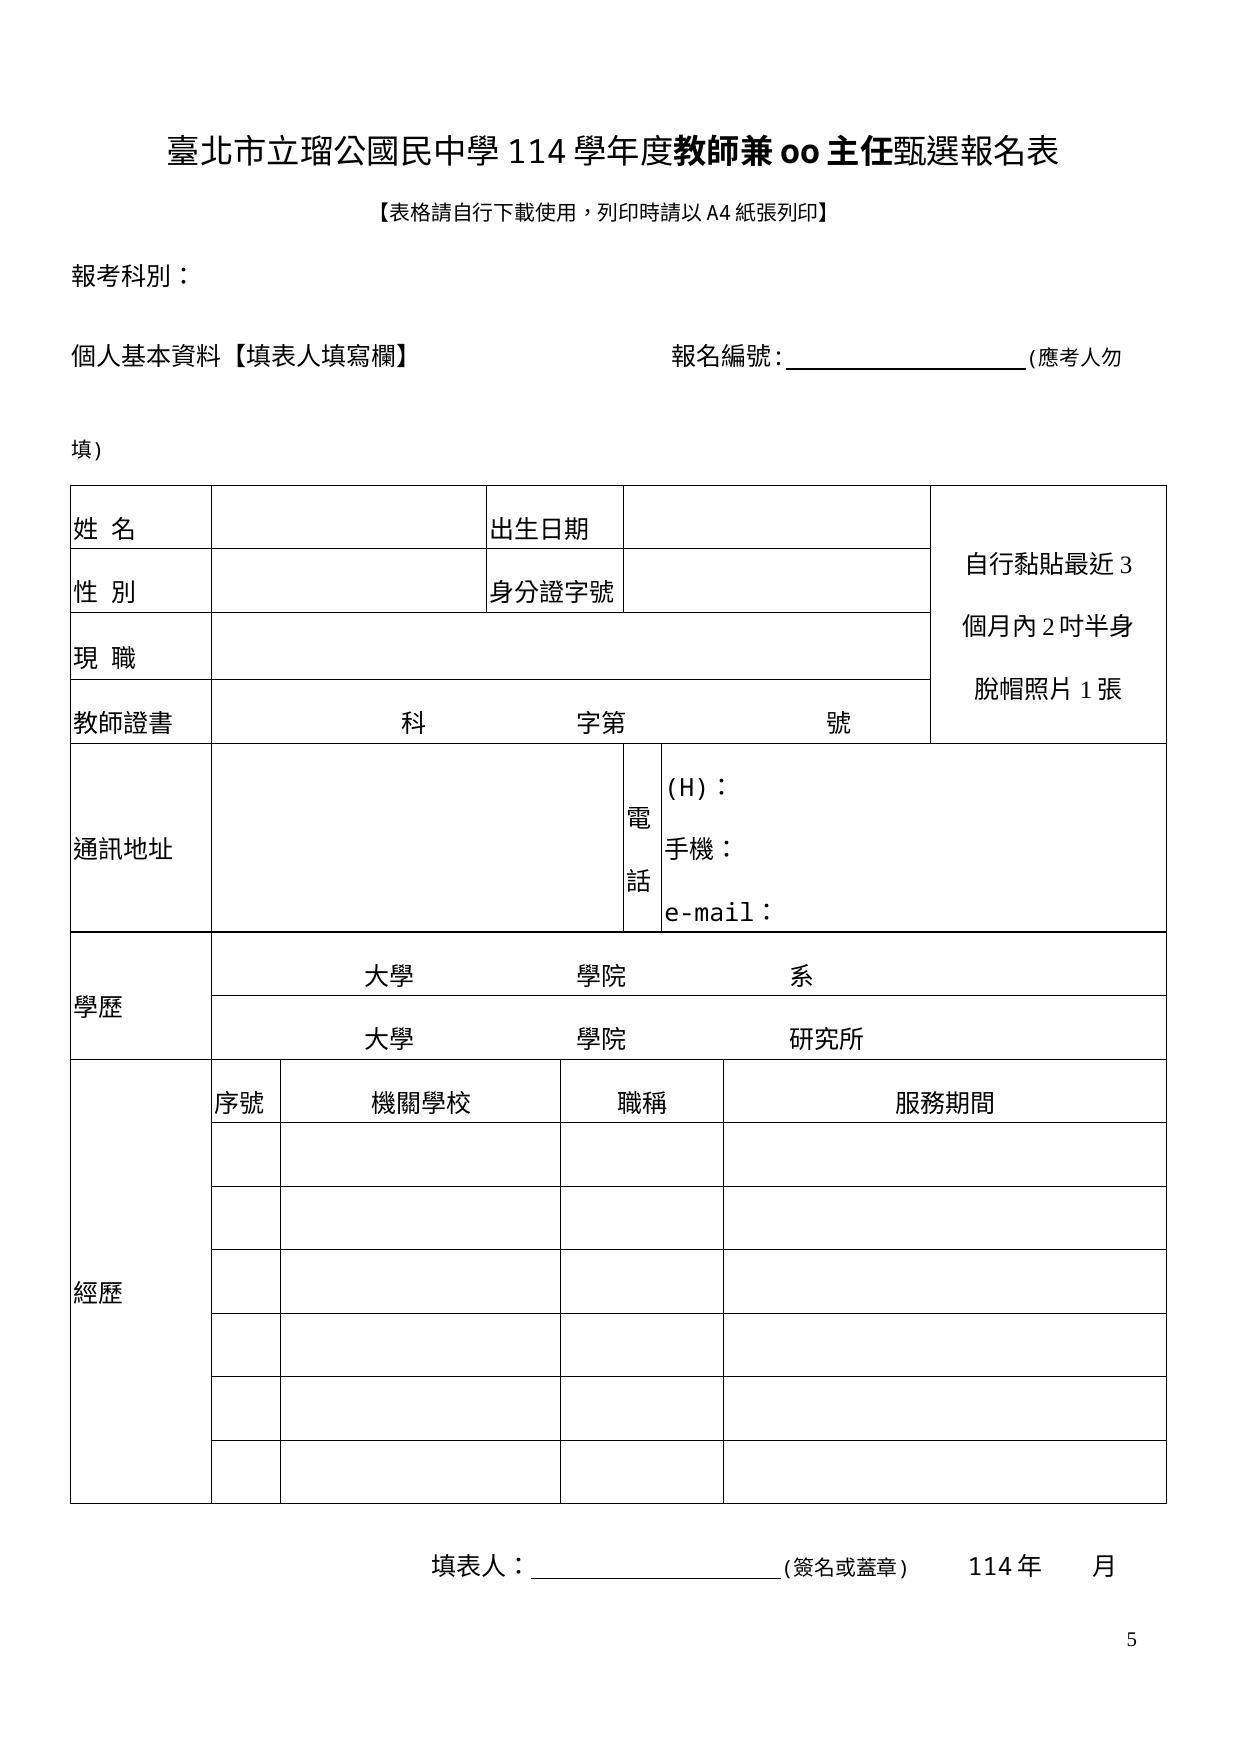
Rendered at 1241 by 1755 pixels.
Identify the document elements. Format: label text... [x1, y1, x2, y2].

table_cell [561, 1377, 723, 1440]
table_cell 教師證書 [71, 680, 211, 743]
table_cell 性 別 [71, 549, 211, 612]
table_cell [212, 1187, 280, 1249]
table_cell 序號 [212, 1060, 280, 1122]
table_cell [561, 1314, 723, 1376]
table_cell [212, 1441, 280, 1503]
table_cell [281, 1441, 560, 1503]
table_cell [624, 549, 930, 612]
table_cell 身分證字號 [487, 549, 623, 612]
text 報考科別： [71, 233, 1137, 295]
table_header [624, 486, 930, 548]
table_header 自行黏貼最近3 個月內2吋半身 脫帽照片1張 [931, 486, 1166, 743]
table_cell [724, 1441, 1166, 1503]
table_cell [212, 744, 623, 931]
table_cell [212, 1377, 280, 1440]
table_cell 經歷 [71, 1060, 211, 1503]
table_cell 服務期間 [724, 1060, 1166, 1122]
table_header 姓 名 [71, 486, 211, 548]
table_cell [212, 613, 930, 679]
table_cell [724, 1314, 1166, 1376]
table_header 出生日期 [487, 486, 623, 548]
table_cell 科 字第 號 [212, 680, 930, 743]
table_cell [281, 1314, 560, 1376]
table_cell [281, 1250, 560, 1313]
text 【表格請自行下載使用，列印時請以A4紙張列印】 [71, 170, 1137, 233]
table_cell [561, 1187, 723, 1249]
table_cell 通訊地址 [71, 744, 211, 931]
table_cell [724, 1187, 1166, 1249]
table_cell 大學 學院 研究所 [212, 996, 1166, 1058]
table_cell [212, 1314, 280, 1376]
table_cell 現 職 [71, 613, 211, 679]
table_cell 職稱 [561, 1060, 723, 1122]
table_cell 電話 [624, 744, 661, 931]
table_cell [561, 1441, 723, 1503]
table_cell 大學 學院 系 [212, 933, 1166, 995]
table_cell [281, 1187, 560, 1249]
table_cell [281, 1123, 560, 1186]
table_cell [212, 1250, 280, 1313]
table_cell [561, 1123, 723, 1186]
table_cell (H)： 手機： e-mail： [662, 744, 1166, 931]
table_cell [724, 1377, 1166, 1440]
table_cell [212, 549, 486, 612]
table_cell [724, 1123, 1166, 1186]
table_header [212, 486, 486, 548]
text 填表人： (簽名或蓋章) 114年 月 [71, 1523, 1152, 1586]
text 個人基本資料【填表人填寫欄】 報名編號: (應考人勿填) [71, 313, 1137, 469]
text 臺北市立瑠公國民中學114學年度教師兼oo主任甄選報名表 [89, 108, 1137, 170]
table_cell [212, 1123, 280, 1186]
table_cell 機關學校 [281, 1060, 560, 1122]
table_cell 學歷 [71, 933, 211, 1058]
table_cell [724, 1250, 1166, 1313]
table_cell [281, 1377, 560, 1440]
table_cell [561, 1250, 723, 1313]
